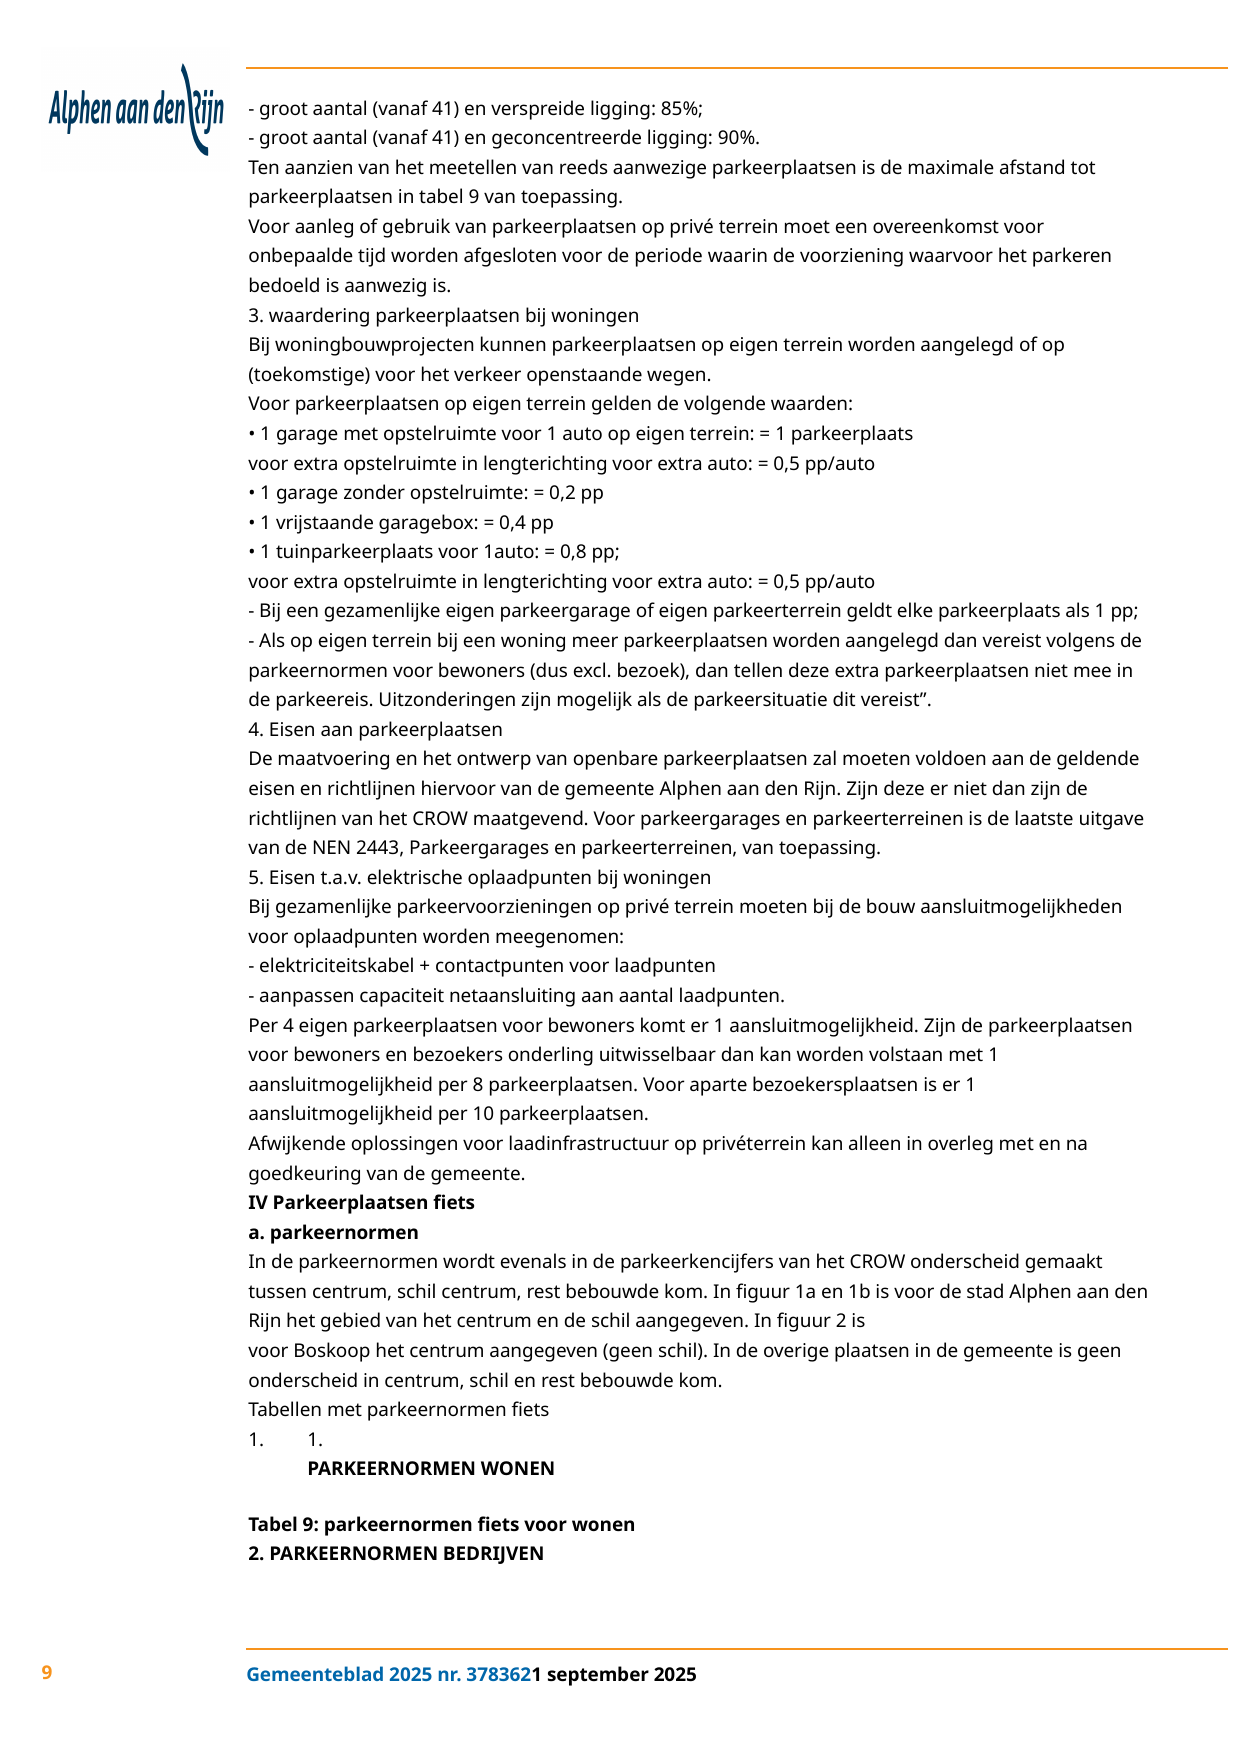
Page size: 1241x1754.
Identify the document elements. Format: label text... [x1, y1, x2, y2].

text 3. waardering parkeerplaatsen bij woningen [248, 302, 1152, 328]
text voor Boskoop het centrum aangegeven (geen schil). In de overige plaatsen in de gemeente is geen onderscheid in centrum, schil en rest bebouwde kom. [248, 1337, 1152, 1393]
text - groot aantal (vanaf 41) en geconcentreerde ligging: 90%. [248, 124, 1152, 150]
text voor extra opstelruimte in lengterichting voor extra auto: = 0,5 pp/auto [248, 450, 1152, 476]
text In de parkeernormen wordt evenals in de parkeerkencijfers van het CROW onderscheid gemaakt tussen centrum, schil centrum, rest bebouwde kom. In figuur 1a en 1b is voor de stad Alphen aan den Rijn het gebied van het centrum en de schil aangegeven. In figuur 2 is [248, 1248, 1152, 1333]
text Voor aanleg of gebruik van parkeerplaatsen op privé terrein moet een overeenkomst voor onbepaalde tijd worden afgesloten voor de periode waarin de voorziening waarvoor het parkeren bedoeld is aanwezig is. [248, 213, 1152, 298]
text Per 4 eigen parkeerplaatsen voor bewoners komt er 1 aansluitmogelijkheid. Zijn de parkeerplaatsen voor bewoners en bezoekers onderling uitwisselbaar dan kan worden volstaan met 1 aansluitmogelijkheid per 8 parkeerplaatsen. Voor aparte bezoekersplaatsen is er 1 aansluitmogelijkheid per 10 parkeerplaatsen. [248, 1012, 1152, 1126]
text Tabellen met parkeernormen fiets [248, 1396, 1152, 1422]
text Voor parkeerplaatsen op eigen terrein gelden de volgende waarden: [248, 391, 1152, 416]
picture [41, 47, 231, 172]
text Afwijkende oplossingen voor laadinfrastructuur op privéterrein kan alleen in overleg met en na goedkeuring van de gemeente. [248, 1130, 1152, 1186]
text Ten aanzien van het meetellen van reeds aanwezige parkeerplaatsen is de maximale afstand tot parkeerplaatsen in tabel 9 van toepassing. [248, 154, 1152, 209]
text 2. PARKEERNORMEN BEDRIJVEN [248, 1541, 1152, 1566]
text Tabel 9: parkeernormen fiets voor wonen [248, 1511, 1152, 1537]
text voor extra opstelruimte in lengterichting voor extra auto: = 0,5 pp/auto [248, 568, 1152, 594]
text 5. Eisen t.a.v. elektrische oplaadpunten bij woningen [248, 864, 1152, 890]
list PARKEERNORMEN WONEN [248, 1456, 1152, 1481]
text - elektriciteitskabel + contactpunten voor laadpunten [248, 953, 1152, 978]
text - Bij een gezamenlijke eigen parkeergarage of eigen parkeerterrein geldt elke parkeerplaats als 1 pp; [248, 598, 1152, 623]
text • 1 tuinparkeerplaats voor 1auto: = 0,8 pp; [248, 538, 1152, 564]
text IV Parkeerplaatsen fiets [248, 1189, 1152, 1215]
text Bij gezamenlijke parkeervoorzieningen op privé terrein moeten bij de bouw aansluitmogelijkheden voor oplaadpunten worden meegenomen: [248, 893, 1152, 949]
text - groot aantal (vanaf 41) en verspreide ligging: 85%; [248, 95, 1152, 121]
text • 1 garage zonder opstelruimte: = 0,2 pp [248, 479, 1152, 505]
text De maatvoering en het ontwerp van openbare parkeerplaatsen zal moeten voldoen aan de geldende eisen en richtlijnen hiervoor van de gemeente Alphen aan den Rijn. Zijn deze er niet dan zijn de richtlijnen van het CROW maatgevend. Voor parkeergarages en parkeerterreinen is de laatste uitgave van de NEN 2443, Parkeergarages en parkeerterreinen, van toepassing. [248, 746, 1152, 860]
text • 1 vrijstaande garagebox: = 0,4 pp [248, 509, 1152, 535]
text - Als op eigen terrein bij een woning meer parkeerplaatsen worden aangelegd dan vereist volgens de parkeernormen voor bewoners (dus excl. bezoek), dan tellen deze extra parkeerplaatsen niet mee in de parkeereis. Uitzonderingen zijn mogelijk als de parkeersituatie dit vereist”. [248, 627, 1152, 712]
text - aanpassen capaciteit netaansluiting aan aantal laadpunten. [248, 982, 1152, 1008]
text • 1 garage met opstelruimte voor 1 auto op eigen terrein: = 1 parkeerplaats [248, 420, 1152, 446]
text 4. Eisen aan parkeerplaatsen [248, 716, 1152, 742]
text a. parkeernormen [248, 1219, 1152, 1245]
text Bij woningbouwprojecten kunnen parkeerplaatsen op eigen terrein worden aangelegd of op (toekomstige) voor het verkeer openstaande wegen. [248, 331, 1152, 387]
list 1. [248, 1426, 1152, 1452]
